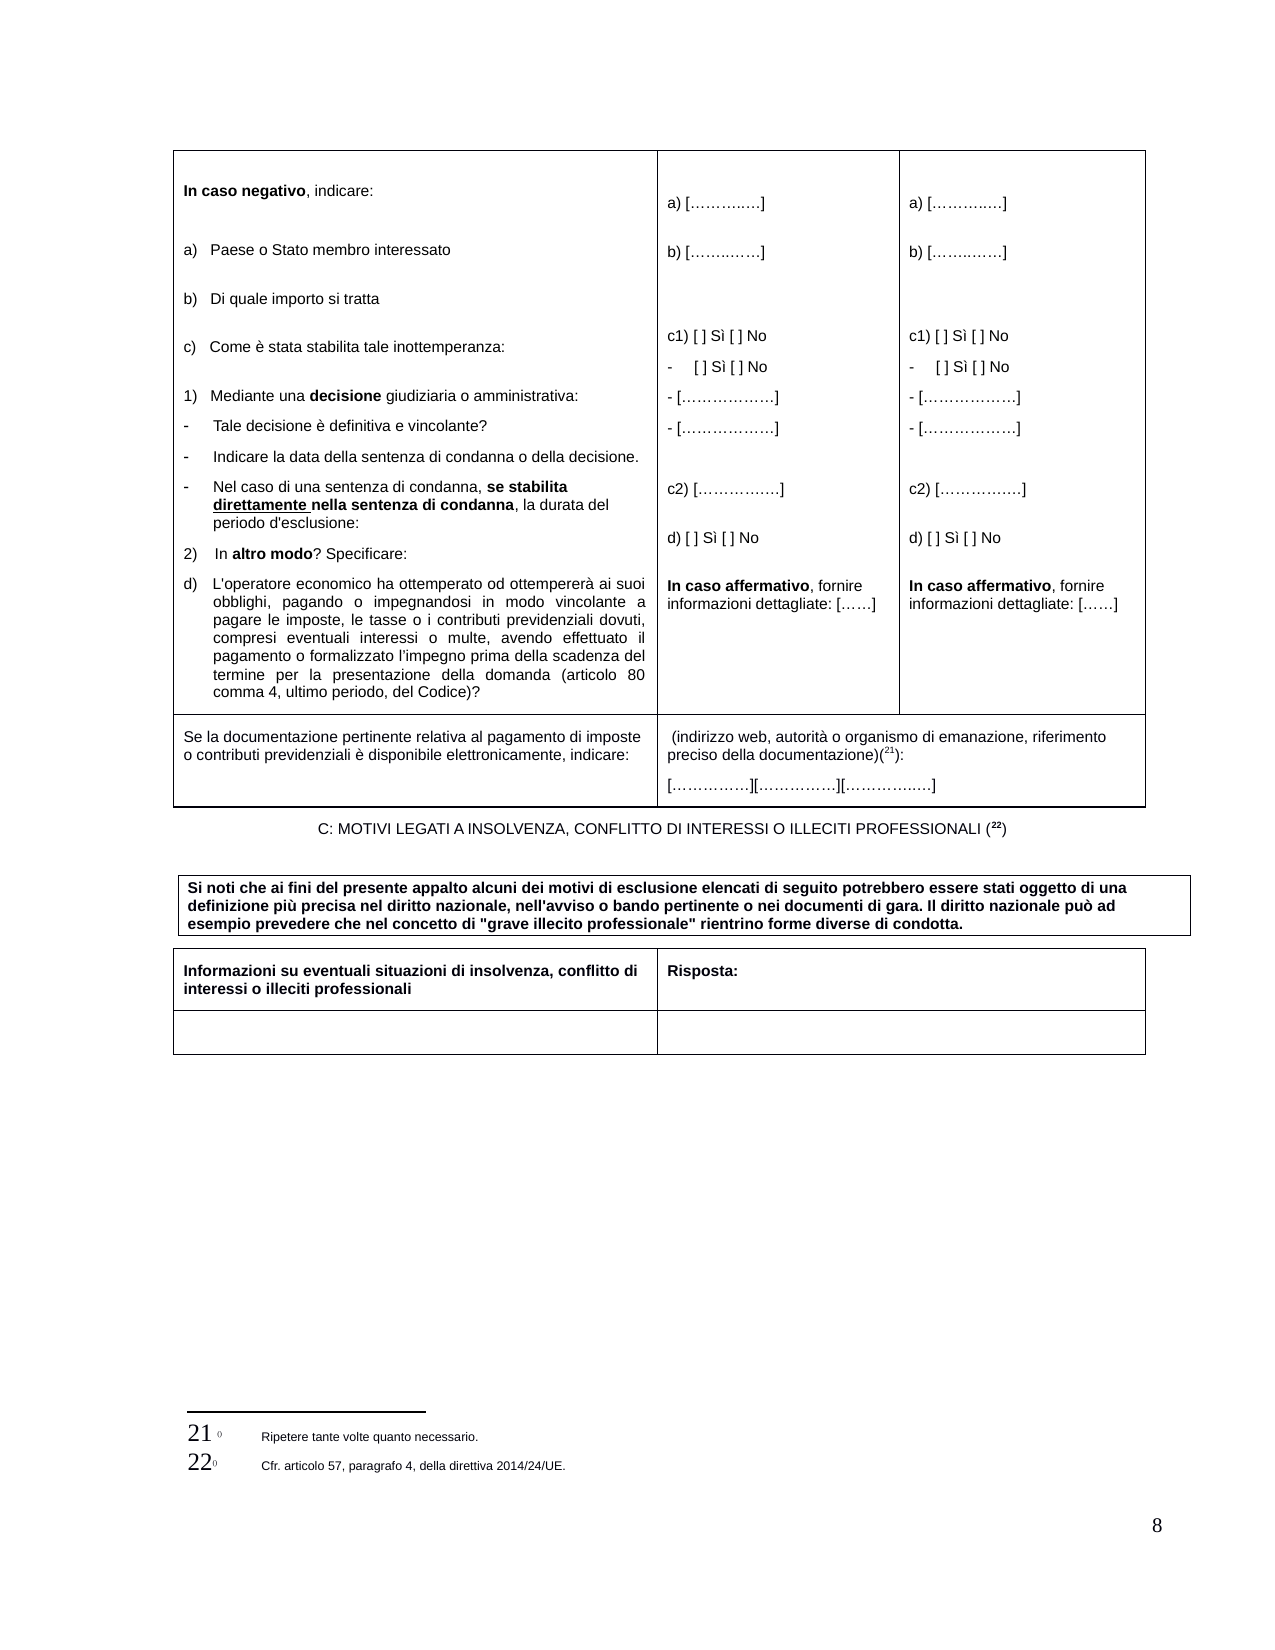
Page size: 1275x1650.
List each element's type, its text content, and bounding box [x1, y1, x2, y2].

title C: motivi legati a insolvenza, conflitto di interessi o illeciti professionali () [187, 820, 1137, 838]
text Si noti che ai fini del presente appalto alcuni dei motivi di esclusione elencati di seguito potrebbero essere stati oggetto di una definizione più precisa nel diritto nazionale, nell'avviso o bando pertinente o nei documenti di gara. Il diritto nazionale può ad esempio prevedere che nel concetto di "grave illecito professionale" rientrino forme diverse di condotta. [179, 876, 1190, 935]
table_cell In caso negativo, indicare: a) Paese o Stato membro interessato b) Di quale importo si tratta c) Come è stata stabilita tale inottemperanza: 1) Mediante una decisione giudiziaria o amministrativa: Tale decisione è definitiva e vincolante? Indicare la data della sentenza di condanna o della decisione. Nel caso di una sentenza di condanna, se stabilita direttamente nella sentenza di condanna, la durata del periodo d'esclusione: 2) In altro modo? Specificare: d) L'operatore economico ha ottemperato od ottempererà ai suoi obblighi, pagando o impegnandosi in modo vincolante a pagare le imposte, le tasse o i contributi previdenziali dovuti, compresi eventuali interessi o multe, avendo effettuato il pagamento o formalizzato l’impegno prima della scadenza del termine per la presentazione della domanda (articolo 80 comma 4, ultimo periodo, del Codice)? [174, 151, 657, 714]
table_cell [658, 1011, 1145, 1054]
table_cell a) [………..…] b) [……..……] c1) [ ] Sì [ ] No - [ ] Sì [ ] No - [………………] - [………………] c2) [………….…] d) [ ] Sì [ ] No In caso affermativo, fornire informazioni dettagliate: [……] [658, 151, 899, 714]
table_cell [174, 1011, 657, 1054]
table_cell a) [………..…] b) [……..……] c1) [ ] Sì [ ] No - [ ] Sì [ ] No - [………………] - [………………] c2) [………….…] d) [ ] Sì [ ] No In caso affermativo, fornire informazioni dettagliate: [……] [900, 151, 1145, 714]
table_header Risposta: [658, 949, 1145, 1010]
table_header Informazioni su eventuali situazioni di insolvenza, conflitto di interessi o illeciti professionali [174, 949, 657, 1010]
table_cell Se la documentazione pertinente relativa al pagamento di imposte o contributi previdenziali è disponibile elettronicamente, indicare: [174, 715, 657, 806]
text () Cfr. articolo 57, paragrafo 4, della direttiva 2014/24/UE. [187, 1447, 1137, 1476]
table_cell (indirizzo web, autorità o organismo di emanazione, riferimento preciso della documentazione)(): [……………][……………][…………..…] [658, 715, 1145, 806]
